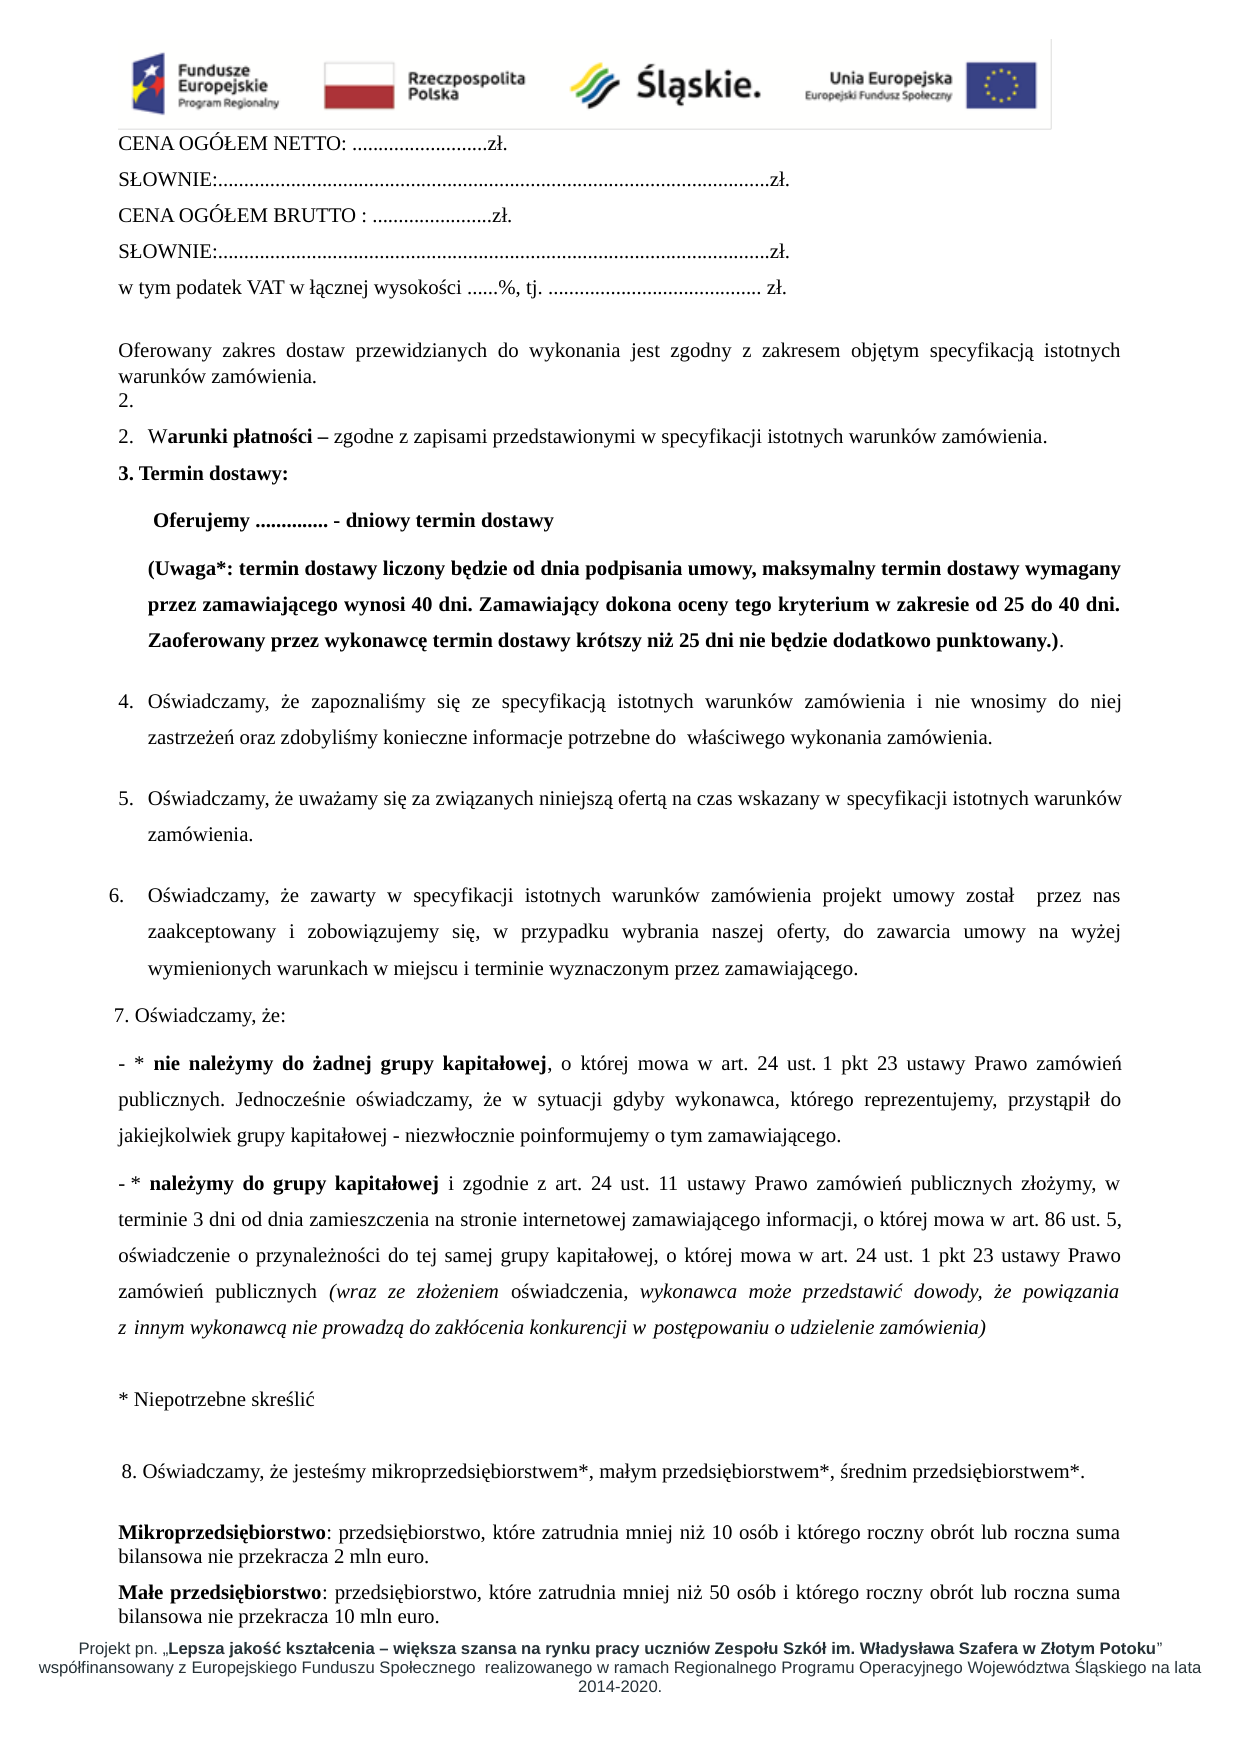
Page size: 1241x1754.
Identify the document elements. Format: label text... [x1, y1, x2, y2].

text 2. Warunki płatności – zgodne z zapisami przedstawionymi w specyfikacji istotnych warunków zamówienia. [118, 424, 1122, 448]
text CENA OGÓŁEM BRUTTO : .......................zł. [118, 202, 1122, 227]
text SŁOWNIE:..........................................................................................................zł. [118, 166, 1122, 191]
text 6. Oświadczamy, że zawarty w specyfikacji istotnych warunków zamówienia projekt umowy został przez nas zaakceptowany i zobowiązujemy się, w przypadku wybrania naszej oferty, do zawarcia umowy na wyżej wymienionych warunkach w miejscu i terminie wyznaczonym przez zamawiającego. [103, 883, 1122, 979]
text - * nie należymy do żadnej grupy kapitałowej, o której mowa w art. 24 ust. 1 pkt 23 ustawy Prawo zamówień publicznych. Jednocześnie oświadczamy, że w sytuacji gdyby wykonawca, którego reprezentujemy, przystąpił do jakiejkolwiek grupy kapitałowej - niezwłocznie poinformujemy o tym zamawiającego. [118, 1051, 1122, 1147]
text * Niepotrzebne skreślić [118, 1387, 1122, 1411]
text (Uwaga*: termin dostawy liczony będzie od dnia podpisania umowy, maksymalny termin dostawy wymagany przez zamawiającego wynosi 40 dni. Zamawiający dokona oceny tego kryterium w zakresie od 25 do 40 dni. Zaoferowany przez wykonawcę termin dostawy krótszy niż 25 dni nie będzie dodatkowo punktowany.). [118, 556, 1122, 652]
text 7. Oświadczamy, że: [103, 1003, 1122, 1027]
text SŁOWNIE:..........................................................................................................zł. [118, 238, 1122, 263]
text w tym podatek VAT w łącznej wysokości ......%, tj. ......................................... zł. [118, 274, 1122, 299]
text Oferujemy .............. - dniowy termin dostawy [118, 508, 1122, 532]
text 8. Oświadczamy, że jesteśmy mikroprzedsiębiorstwem*, małym przedsiębiorstwem*, średnim przedsiębiorstwem*. [121, 1459, 1122, 1483]
text 3. Termin dostawy: [118, 461, 1122, 484]
text Oferowany zakres dostaw przewidzianych do wykonania jest zgodny z zakresem objętym specyfikacją istotnych warunków zamówienia. [118, 335, 1122, 388]
text - * należymy do grupy kapitałowej i zgodnie z art. 24 ust. 11 ustawy Prawo zamówień publicznych złożymy, w terminie 3 dni od dnia zamieszczenia na stronie internetowej zamawiającego informacji, o której mowa w art. 86 ust. 5, oświadczenie o przynależności do tej samej grupy kapitałowej, o której mowa w art. 24 ust. 1 pkt 23 ustawy Prawo zamówień publicznych (wraz ze złożeniem oświadczenia, wykonawca może przedstawić dowody, że powiązania z innym wykonawcą nie prowadzą do zakłócenia konkurencji w postępowaniu o udzielenie zamówienia) [118, 1171, 1122, 1339]
text 4. Oświadczamy, że zapoznaliśmy się ze specyfikacją istotnych warunków zamówienia i nie wnosimy do niej zastrzeżeń oraz zdobyliśmy konieczne informacje potrzebne do właściwego wykonania zamówienia. [118, 689, 1122, 749]
text Mikroprzedsiębiorstwo: przedsiębiorstwo, które zatrudnia mniej niż 10 osób i którego roczny obrót lub roczna suma bilansowa nie przekracza 2 mln euro. [118, 1520, 1122, 1568]
text Małe przedsiębiorstwo: przedsiębiorstwo, które zatrudnia mniej niż 50 osób i którego roczny obrót lub roczna suma bilansowa nie przekracza 10 mln euro. [118, 1580, 1122, 1628]
text 5. Oświadczamy, że uważamy się za związanych niniejszą ofertą na czas wskazany w specyfikacji istotnych warunków zamówienia. [118, 786, 1122, 846]
text CENA OGÓŁEM NETTO: ..........................zł. [118, 130, 1122, 154]
